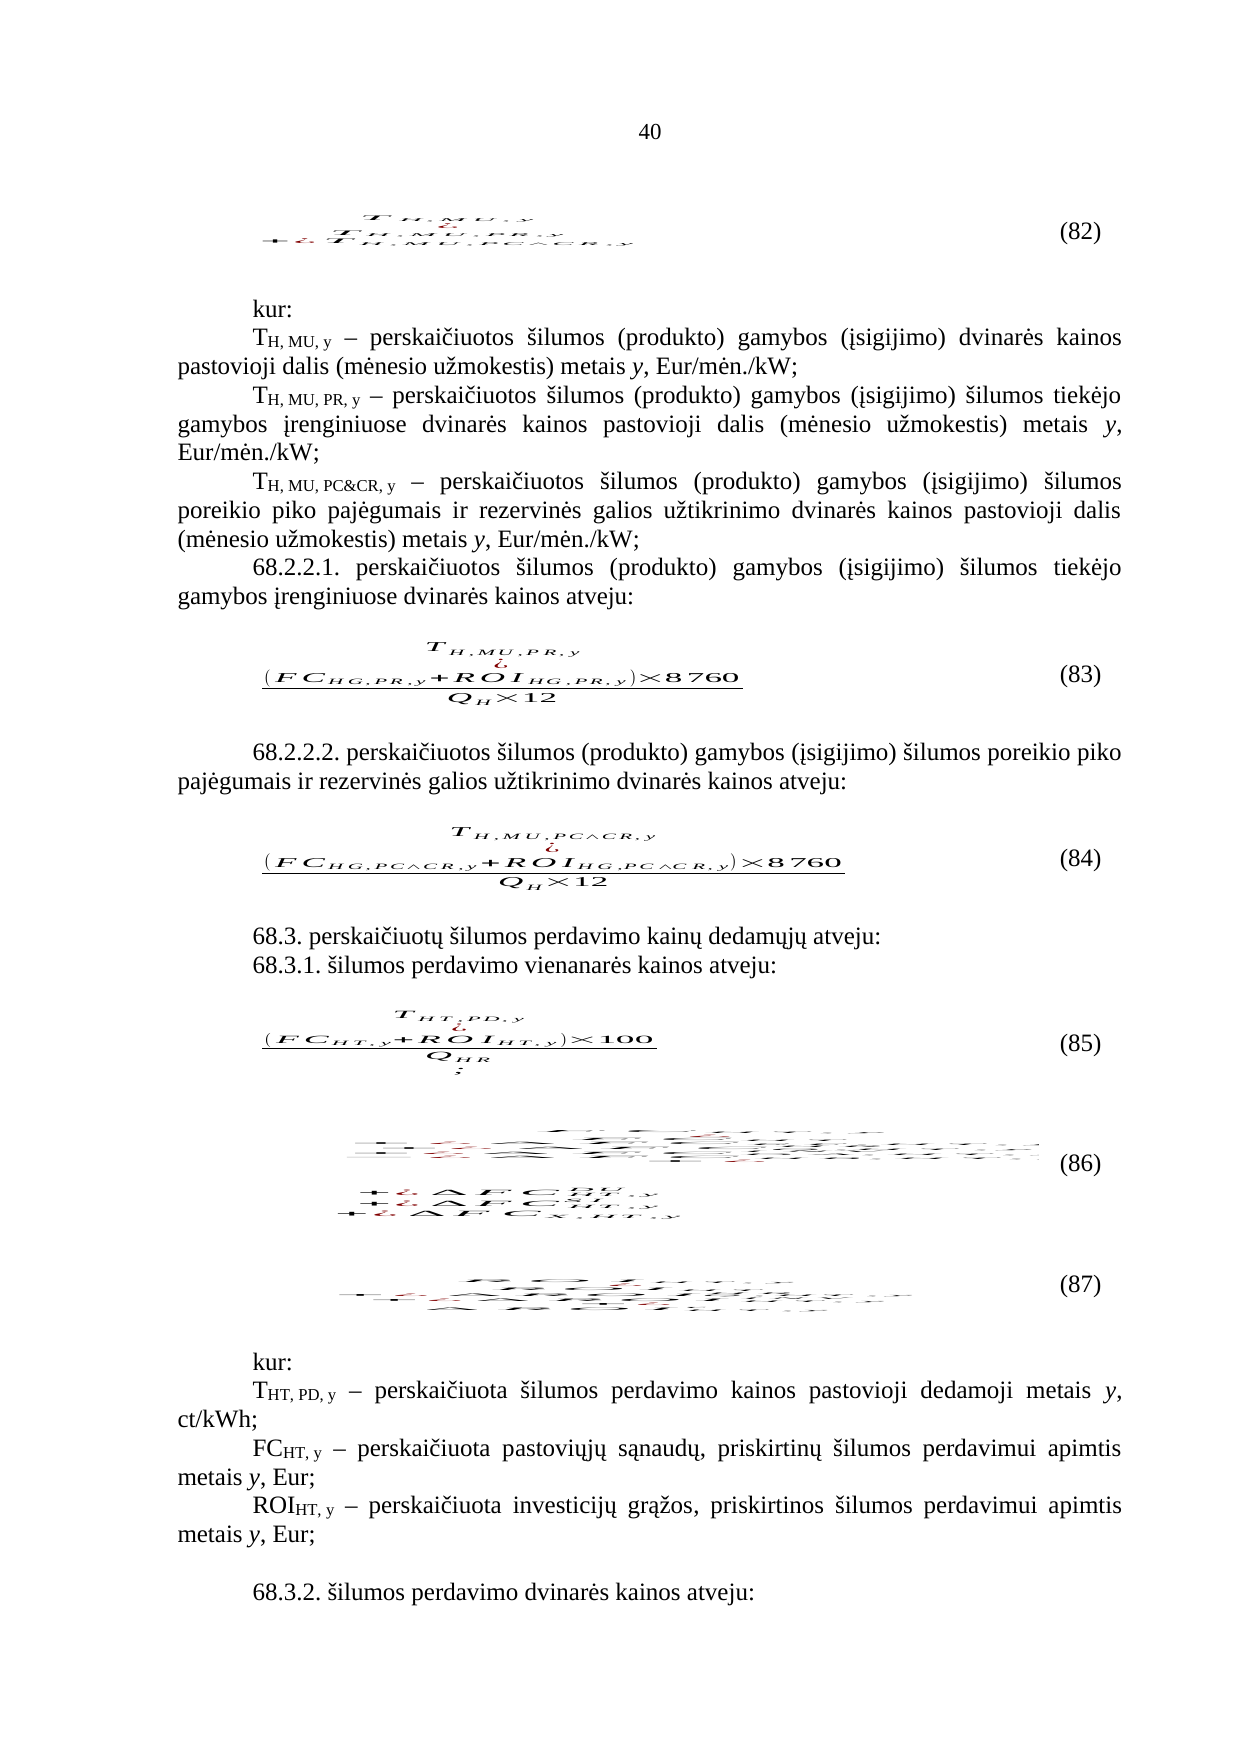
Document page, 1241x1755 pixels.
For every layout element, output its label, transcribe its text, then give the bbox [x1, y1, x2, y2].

table_header [177, 1008, 248, 1077]
text ROIHT, y – perskaičiuota investicijų grąžos, priskirtinos šilumos perdavimui apimtis metais y, Eur; [177, 1490, 1122, 1548]
table_header [249, 823, 1038, 893]
text kur: [177, 1347, 1122, 1375]
text 68.3.1. šilumos perdavimo vienanarės kainos atveju: [177, 950, 1122, 979]
table_header (87) [1039, 1249, 1122, 1318]
text TH, MU, PR, y – perskaičiuotos šilumos (produkto) gamybos (įsigijimo) šilumos tiekėjo gamybos įrenginiuose dvinarės kainos pastovioji dalis (mėnesio užmokestis) metais y, Eur/mėn./kW; [177, 380, 1122, 466]
table_header [177, 823, 248, 893]
table_header [177, 1106, 248, 1220]
text FCHT, y – perskaičiuota pastoviųjų sąnaudų, priskirtinų šilumos perdavimui apimtis metais y, Eur; [177, 1433, 1122, 1490]
text 68.3.2. šilumos perdavimo dvinarės kainos atveju: [177, 1577, 1122, 1605]
table_header (85) [1039, 1008, 1122, 1077]
text kur: [177, 294, 1122, 322]
table_header [249, 1106, 1038, 1220]
table_header (83) [1039, 639, 1122, 708]
text THT, PD, y – perskaičiuota šilumos perdavimo kainos pastovioji dedamoji metais y, ct/kWh; [177, 1375, 1122, 1433]
text 68.2.2.2. perskaičiuotos šilumos (produkto) gamybos (įsigijimo) šilumos poreikio piko pajėgumais ir rezervinės galios užtikrinimo dvinarės kainos atveju: [177, 737, 1122, 794]
table_header [177, 196, 248, 265]
table_header (84) [1039, 823, 1122, 893]
text TH, MU, PC&CR, y – perskaičiuotos šilumos (produkto) gamybos (įsigijimo) šilumos poreikio piko pajėgumais ir rezervinės galios užtikrinimo dvinarės kainos pastovioji dalis (mėnesio užmokestis) metais y, Eur/mėn./kW; [177, 466, 1122, 552]
text 68.2.2.1. perskaičiuotos šilumos (produkto) gamybos (įsigijimo) šilumos tiekėjo gamybos įrenginiuose dvinarės kainos atveju: [177, 552, 1122, 610]
table_header [249, 639, 1038, 708]
table_header (82) [1039, 196, 1122, 265]
table_header [249, 196, 1038, 265]
text TH, MU, y – perskaičiuotos šilumos (produkto) gamybos (įsigijimo) dvinarės kainos pastovioji dalis (mėnesio užmokestis) metais y, Eur/mėn./kW; [177, 322, 1122, 380]
table_header [177, 639, 248, 708]
table_header [177, 1249, 248, 1318]
table_header [249, 1008, 1038, 1077]
text 68.3. perskaičiuotų šilumos perdavimo kainų dedamųjų atveju: [177, 921, 1122, 950]
table_header [249, 1249, 1038, 1318]
table_header (86) [1039, 1106, 1122, 1220]
